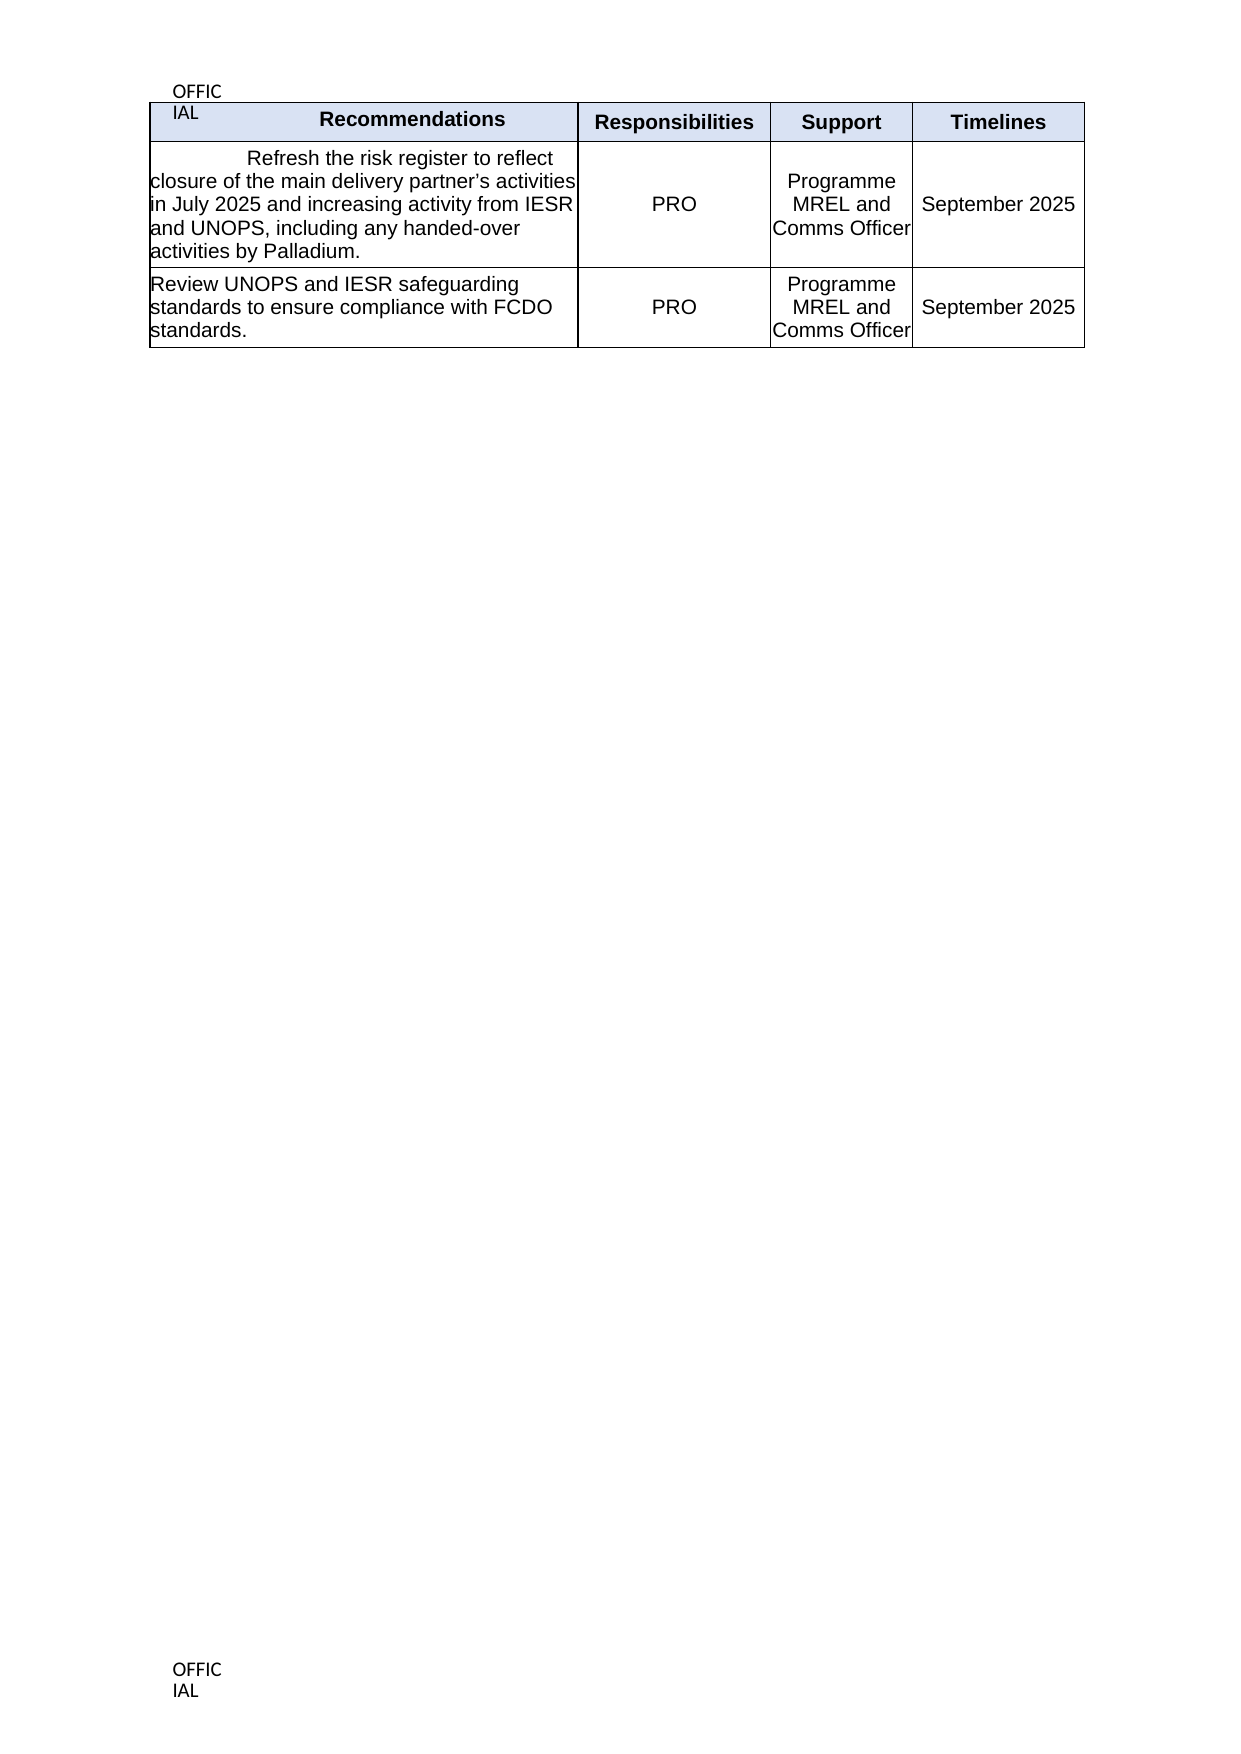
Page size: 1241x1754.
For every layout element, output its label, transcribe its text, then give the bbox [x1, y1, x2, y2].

table_cell Refresh the risk register to reflect closure of the main delivery partner’s activities in July 2025 and increasing activity from IESR and UNOPS, including any handed-over activities by Palladium. [151, 142, 577, 267]
table_cell September 2025 [913, 142, 1084, 267]
table_cell Programme MREL and Comms Officer [771, 268, 912, 346]
table_header Responsibilities [579, 103, 770, 141]
table_cell September 2025 [913, 268, 1084, 346]
table_header Timelines [913, 103, 1084, 141]
table_header Support [771, 103, 912, 141]
table_cell Review UNOPS and IESR safeguarding standards to ensure compliance with FCDO standards. [151, 268, 577, 346]
table_cell PRO [579, 142, 770, 267]
table_header Recommendations [151, 103, 577, 141]
table_cell PRO [579, 268, 770, 346]
table_cell Programme MREL and Comms Officer [771, 142, 912, 267]
